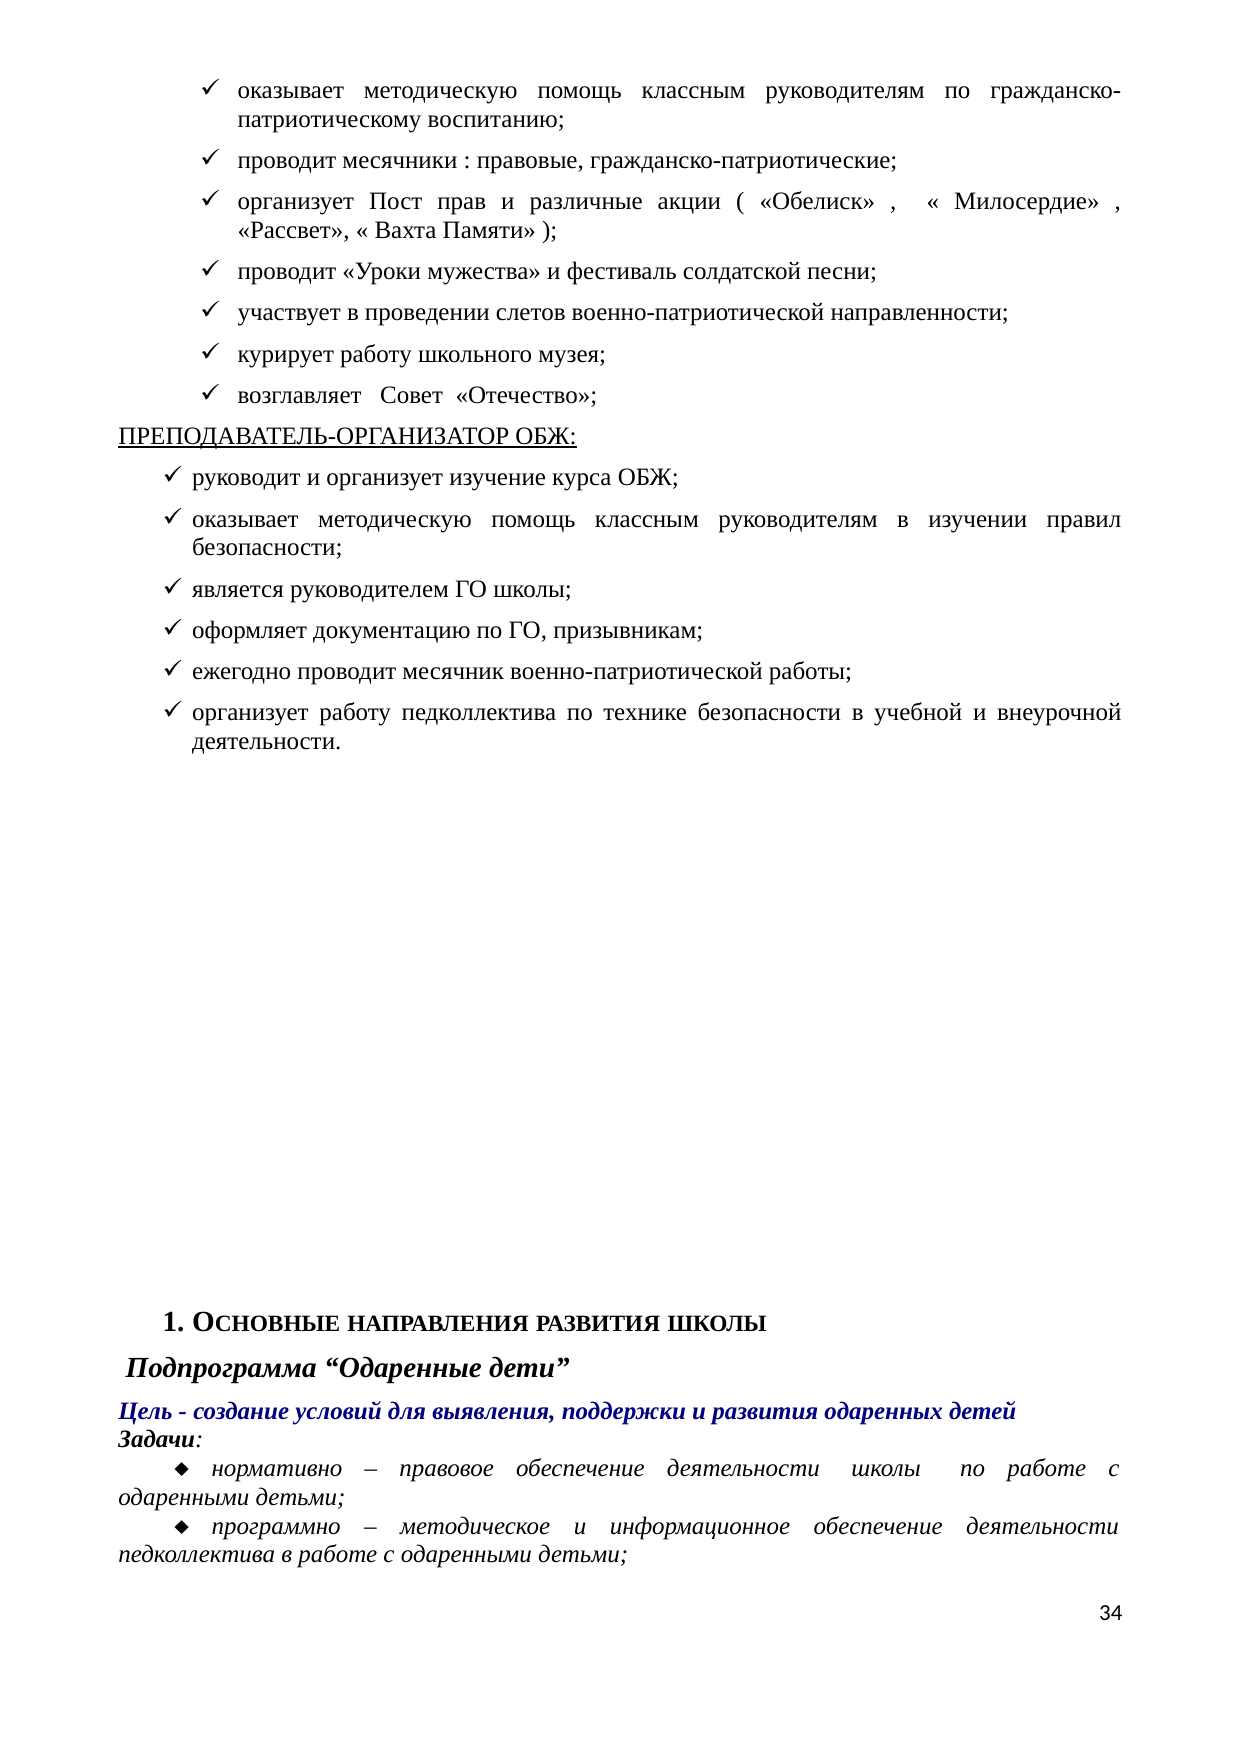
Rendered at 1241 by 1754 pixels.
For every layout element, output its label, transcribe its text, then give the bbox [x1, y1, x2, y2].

list оформляет документацию по ГО, призывникам; [162, 615, 1122, 644]
list Основные направления развития школы [162, 1304, 1122, 1337]
list проводит месячники : правовые, гражданско-патриотические; [200, 145, 1122, 174]
list является руководителем ГО школы; [162, 574, 1122, 602]
list участвует в проведении слетов военно-патриотической направленности; [200, 297, 1122, 326]
list курирует работу школьного музея; [200, 339, 1122, 367]
list программно – методическое и информационное обеспечение деятельности педколлектива в работе с одаренными детьми; [118, 1511, 1122, 1568]
list организует работу педколлектива по технике безопасности в учебной и внеурочной деятельности. [162, 697, 1122, 755]
list возглавляет Совет «Отечество»; [200, 380, 1122, 409]
text Цель - создание условий для выявления, поддержки и развития одаренных детей [118, 1396, 1122, 1424]
text ПРЕПОДАВАТЕЛЬ-ОРГАНИЗАТОР ОБЖ: [118, 421, 1122, 450]
list организует Пост прав и различные акции ( «Обелиск» , « Милосердие» , «Рассвет», « Вахта Памяти» ); [200, 186, 1122, 244]
list руководит и организует изучение курса ОБЖ; [162, 462, 1122, 491]
text Подпрограмма “Одаренные дети” [118, 1350, 1122, 1383]
list нормативно – правовое обеспечение деятельности школы по работе с одаренными детьми; [118, 1453, 1122, 1511]
list ежегодно проводит месячник военно-патриотической работы; [162, 656, 1122, 685]
list оказывает методическую помощь классным руководителям по гражданско- патриотическому воспитанию; [200, 75, 1122, 132]
list оказывает методическую помощь классным руководителям в изучении правил безопасности; [162, 504, 1122, 561]
list проводит «Уроки мужества» и фестиваль солдатской песни; [200, 256, 1122, 285]
text Задачи: [118, 1424, 1122, 1453]
